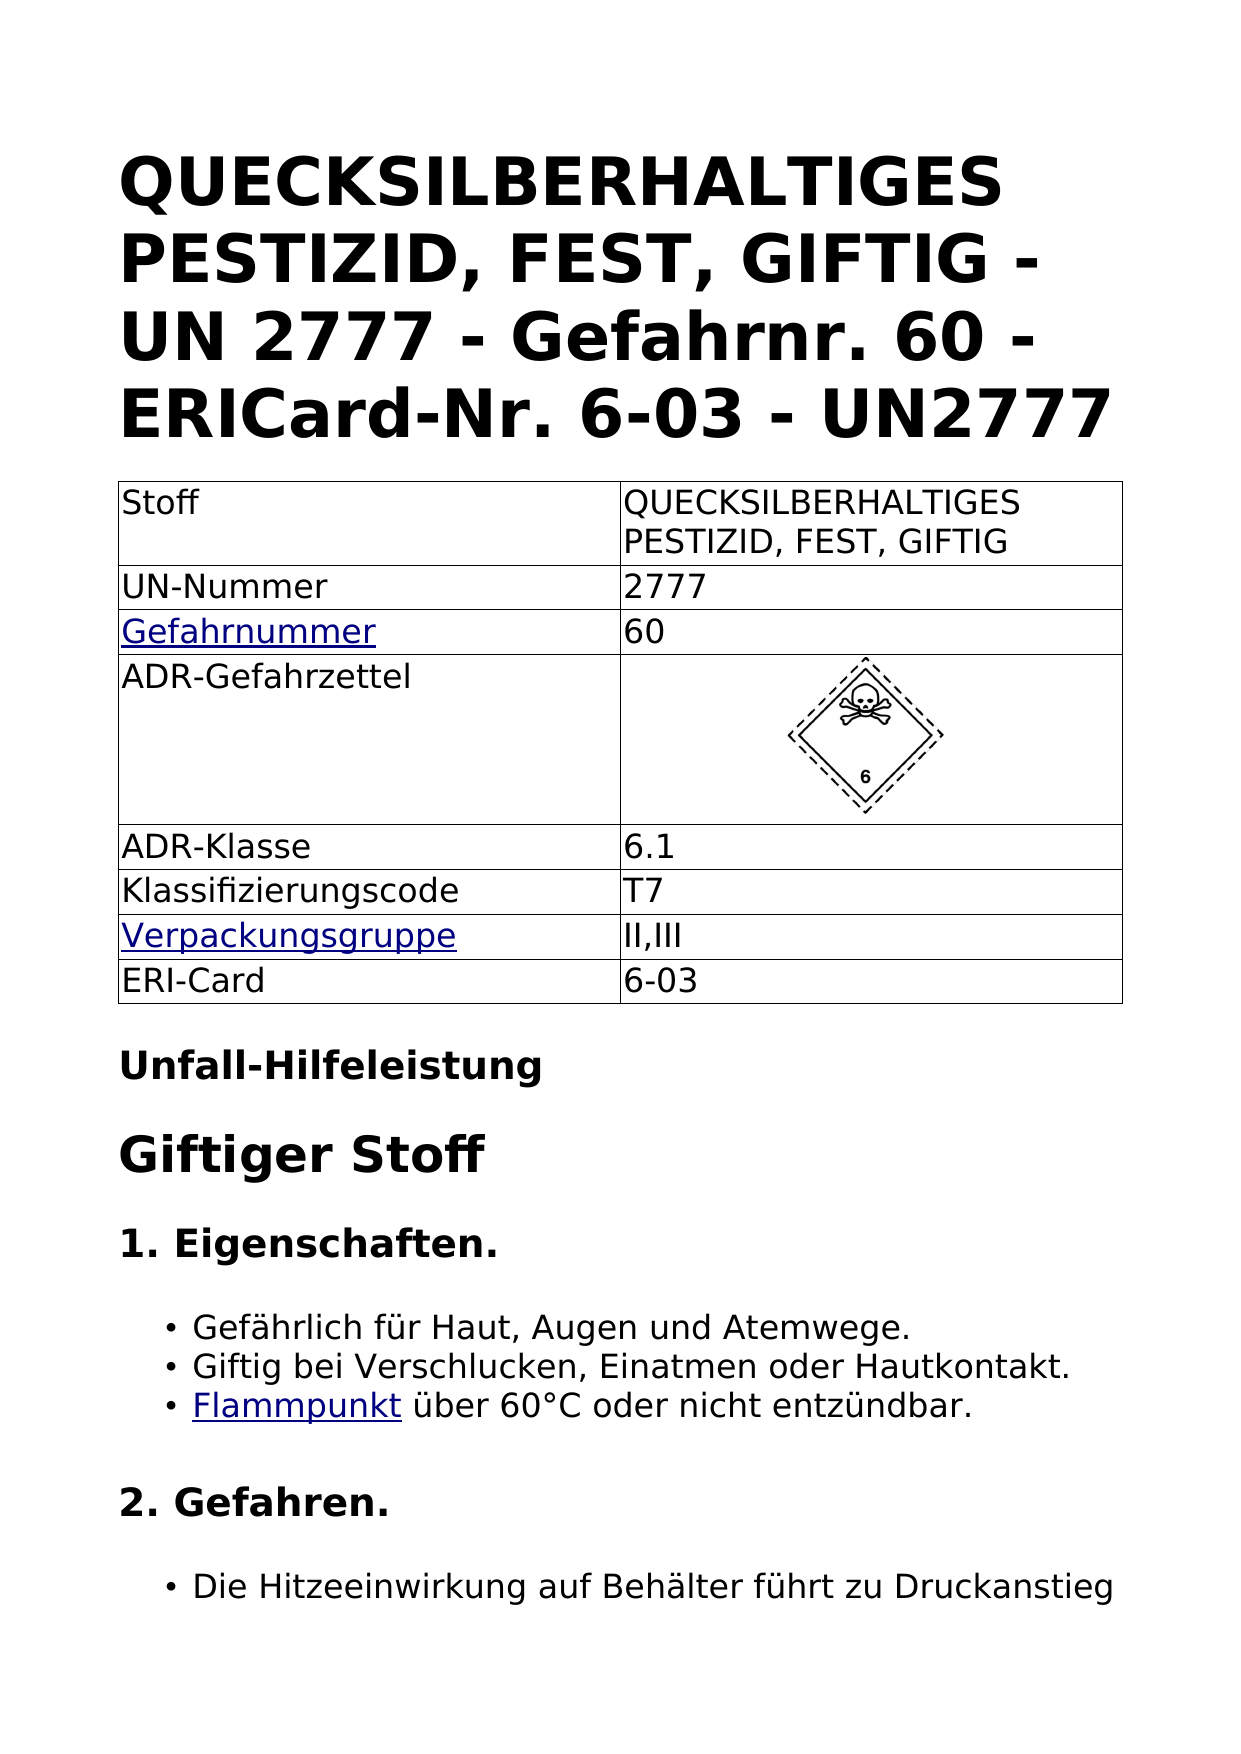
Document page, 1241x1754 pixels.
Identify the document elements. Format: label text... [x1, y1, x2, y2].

table_cell 6.1 [621, 825, 1122, 869]
table_cell [621, 655, 1122, 824]
table_cell Gefahrnummer [119, 610, 620, 654]
table_cell ADR-Gefahrzettel [119, 655, 620, 824]
table_cell II,III [621, 915, 1122, 958]
picture [787, 657, 944, 814]
subtitle Giftiger Stoff [118, 1126, 1122, 1184]
table_cell ADR-Klasse [119, 825, 620, 869]
table_cell Verpackungsgruppe [119, 915, 620, 958]
table_header QUECKSILBERHALTIGES PESTIZID, FEST, GIFTIG [621, 482, 1122, 564]
table_cell Klassifizierungscode [119, 870, 620, 914]
table_cell ERI-Card [119, 960, 620, 1003]
subtitle 2. Gefahren. [118, 1480, 1122, 1525]
list Gefährlich für Haut, Augen und Atemwege. [177, 1309, 1122, 1348]
table_header Stoff [119, 482, 620, 564]
table_cell 2777 [621, 566, 1122, 609]
table_cell UN-Nummer [119, 566, 620, 609]
subtitle 1. Eigenschaften. [118, 1222, 1122, 1267]
list Flammpunkt über 60°C oder nicht entzündbar. [177, 1387, 1122, 1425]
table_cell 60 [621, 610, 1122, 654]
list Giftig bei Verschlucken, Einatmen oder Hautkontakt. [177, 1348, 1122, 1387]
table_cell 6-03 [621, 960, 1122, 1003]
list Die Hitzeeinwirkung auf Behälter führt zu Druckanstieg [177, 1567, 1122, 1606]
subtitle Unfall-Hilfeleistung [118, 1043, 1122, 1088]
subtitle QUECKSILBERHALTIGES PESTIZID, FEST, GIFTIG - UN 2777 - Gefahrnr. 60 - ERICard-Nr. 6-03 - UN2777 [118, 143, 1122, 453]
table_cell T7 [621, 870, 1122, 914]
